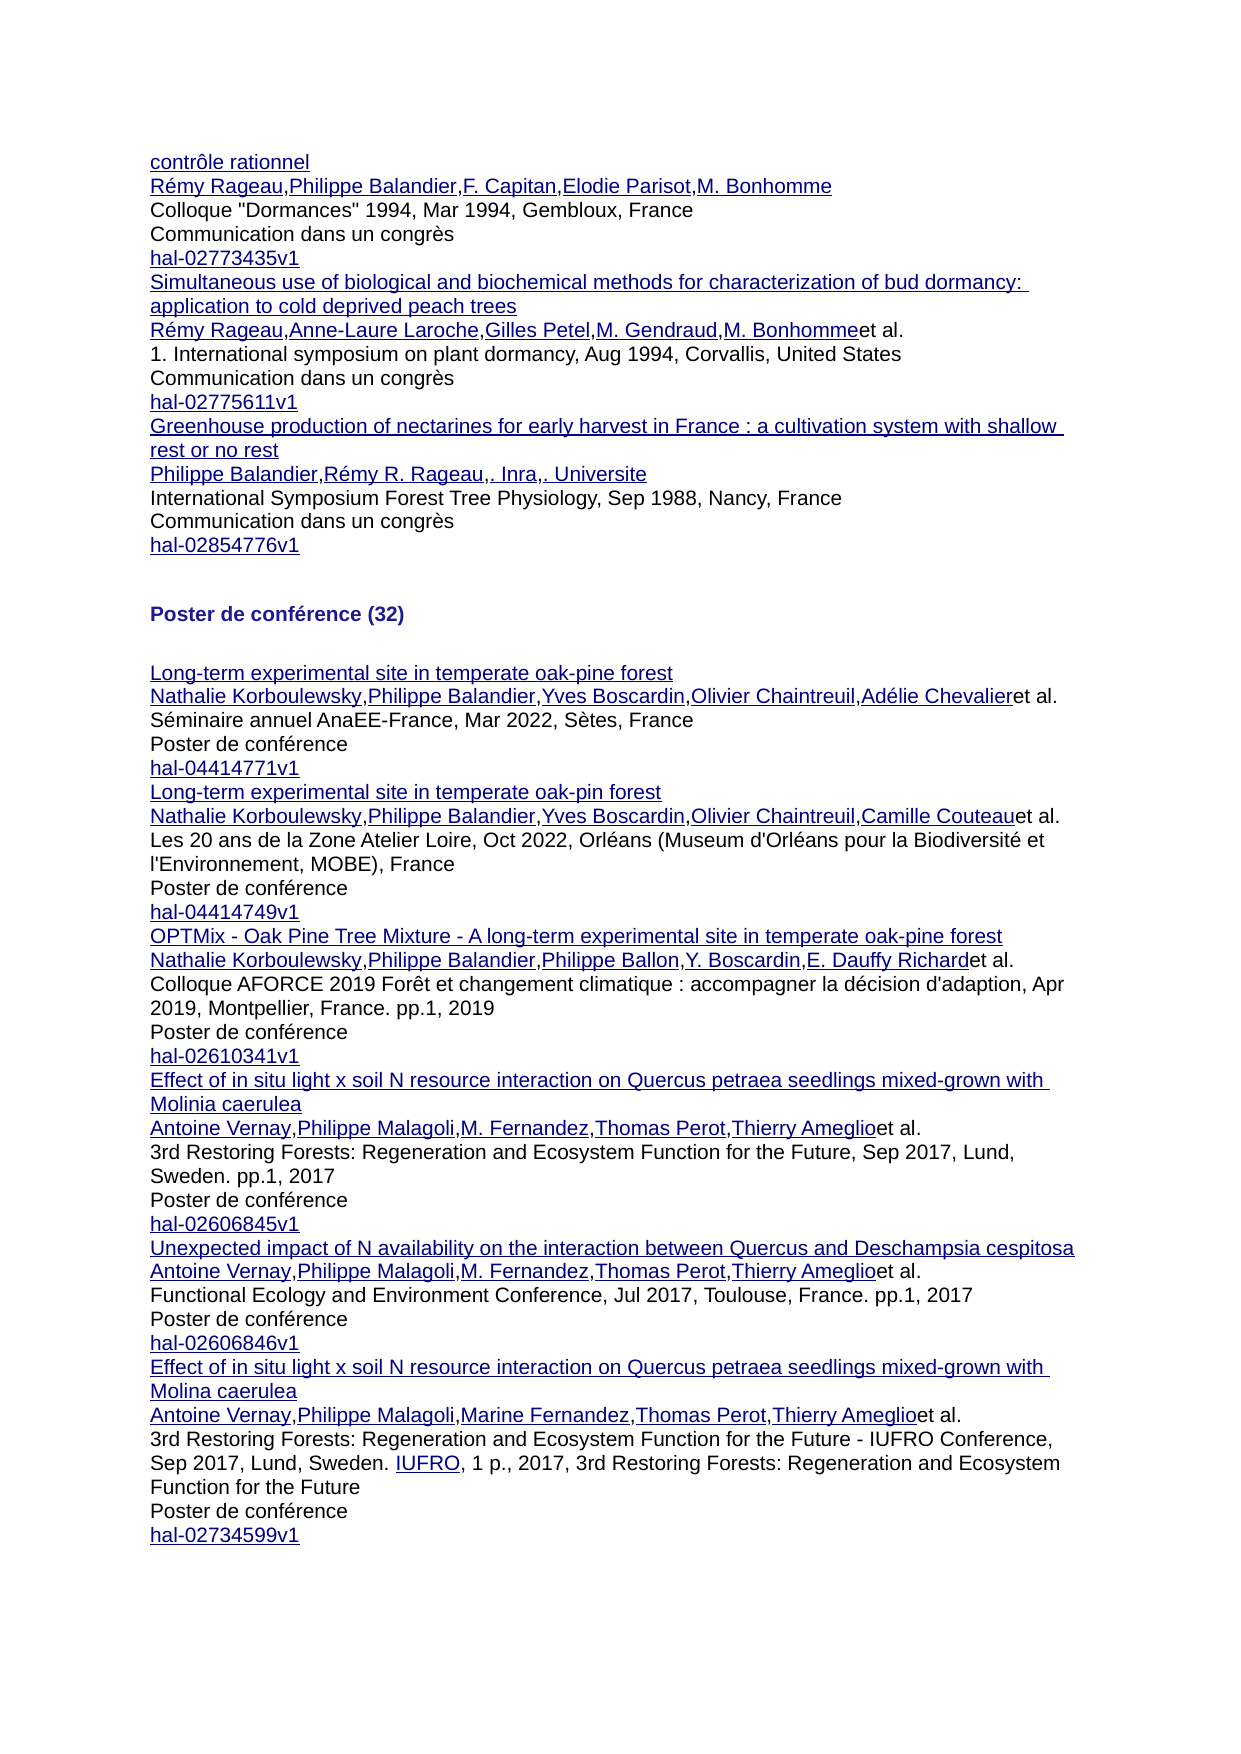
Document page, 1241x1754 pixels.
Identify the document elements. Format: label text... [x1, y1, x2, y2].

table_cell OPTMix - Oak Pine Tree Mixture - A long-term experimental site in temperate oak-pine forest Nathalie Korboulewsky,Philippe Balandier,Philippe Ballon,Y. Boscardin,E. Dauffy Richardet al. Colloque AFORCE 2019 Forêt et changement climatique : accompagner la décision d'adaption, Apr 2019, Montpellier, France. pp.1, 2019 Poster de conférence hal-02610341v1 [150, 924, 1090, 1068]
table_cell Long-term experimental site in temperate oak-pin forest Nathalie Korboulewsky,Philippe Balandier,Yves Boscardin,Olivier Chaintreuil,Camille Couteauet al. Les 20 ans de la Zone Atelier Loire, Oct 2022, Orléans (Museum d'Orléans pour la Biodiversité et l'Environnement, MOBE), France Poster de conférence hal-04414749v1 [150, 780, 1090, 924]
table_header Long-term experimental site in temperate oak-pine forest Nathalie Korboulewsky,Philippe Balandier,Yves Boscardin,Olivier Chaintreuil,Adélie Chevalieret al. Séminaire annuel AnaEE-France, Mar 2022, Sètes, France Poster de conférence hal-04414771v1 [150, 660, 1090, 780]
table_cell Simultaneous use of biological and biochemical methods for characterization of bud dormancy: application to cold deprived peach trees Rémy Rageau,Anne-Laure Laroche,Gilles Petel,M. Gendraud,M. Bonhommeet al. 1. International symposium on plant dormancy, Aug 1994, Corvallis, United States Communication dans un congrès hal-02775611v1 [150, 270, 1090, 413]
table_cell contrôle rationnel Rémy Rageau,Philippe Balandier,F. Capitan,Elodie Parisot,M. Bonhomme Colloque "Dormances" 1994, Mar 1994, Gembloux, France Communication dans un congrès hal-02773435v1 [150, 150, 1090, 270]
table_cell Effect of in situ light x soil N resource interaction on Quercus petraea seedlings mixed-grown with Molinia caerulea Antoine Vernay,Philippe Malagoli,M. Fernandez,Thomas Perot,Thierry Ameglioet al. 3rd Restoring Forests: Regeneration and Ecosystem Function for the Future, Sep 2017, Lund, Sweden. pp.1, 2017 Poster de conférence hal-02606845v1 [150, 1068, 1090, 1235]
subtitle Poster de conférence (32) [150, 602, 1090, 626]
table_cell Unexpected impact of N availability on the interaction between Quercus and Deschampsia cespitosa Antoine Vernay,Philippe Malagoli,M. Fernandez,Thomas Perot,Thierry Ameglioet al. Functional Ecology and Environment Conference, Jul 2017, Toulouse, France. pp.1, 2017 Poster de conférence hal-02606846v1 [150, 1235, 1090, 1355]
table_cell Effect of in situ light x soil N resource interaction on Quercus petraea seedlings mixed-grown with Molina caerulea Antoine Vernay,Philippe Malagoli,Marine Fernandez,Thomas Perot,Thierry Ameglioet al. 3rd Restoring Forests: Regeneration and Ecosystem Function for the Future - IUFRO Conference, Sep 2017, Lund, Sweden. IUFRO, 1 p., 2017, 3rd Restoring Forests: Regeneration and Ecosystem Function for the Future Poster de conférence hal-02734599v1 [150, 1355, 1090, 1547]
table_cell Greenhouse production of nectarines for early harvest in France : a cultivation system with shallow rest or no rest Philippe Balandier,Rémy R. Rageau,. Inra,. Universite International Symposium Forest Tree Physiology, Sep 1988, Nancy, France Communication dans un congrès hal-02854776v1 [150, 414, 1090, 557]
